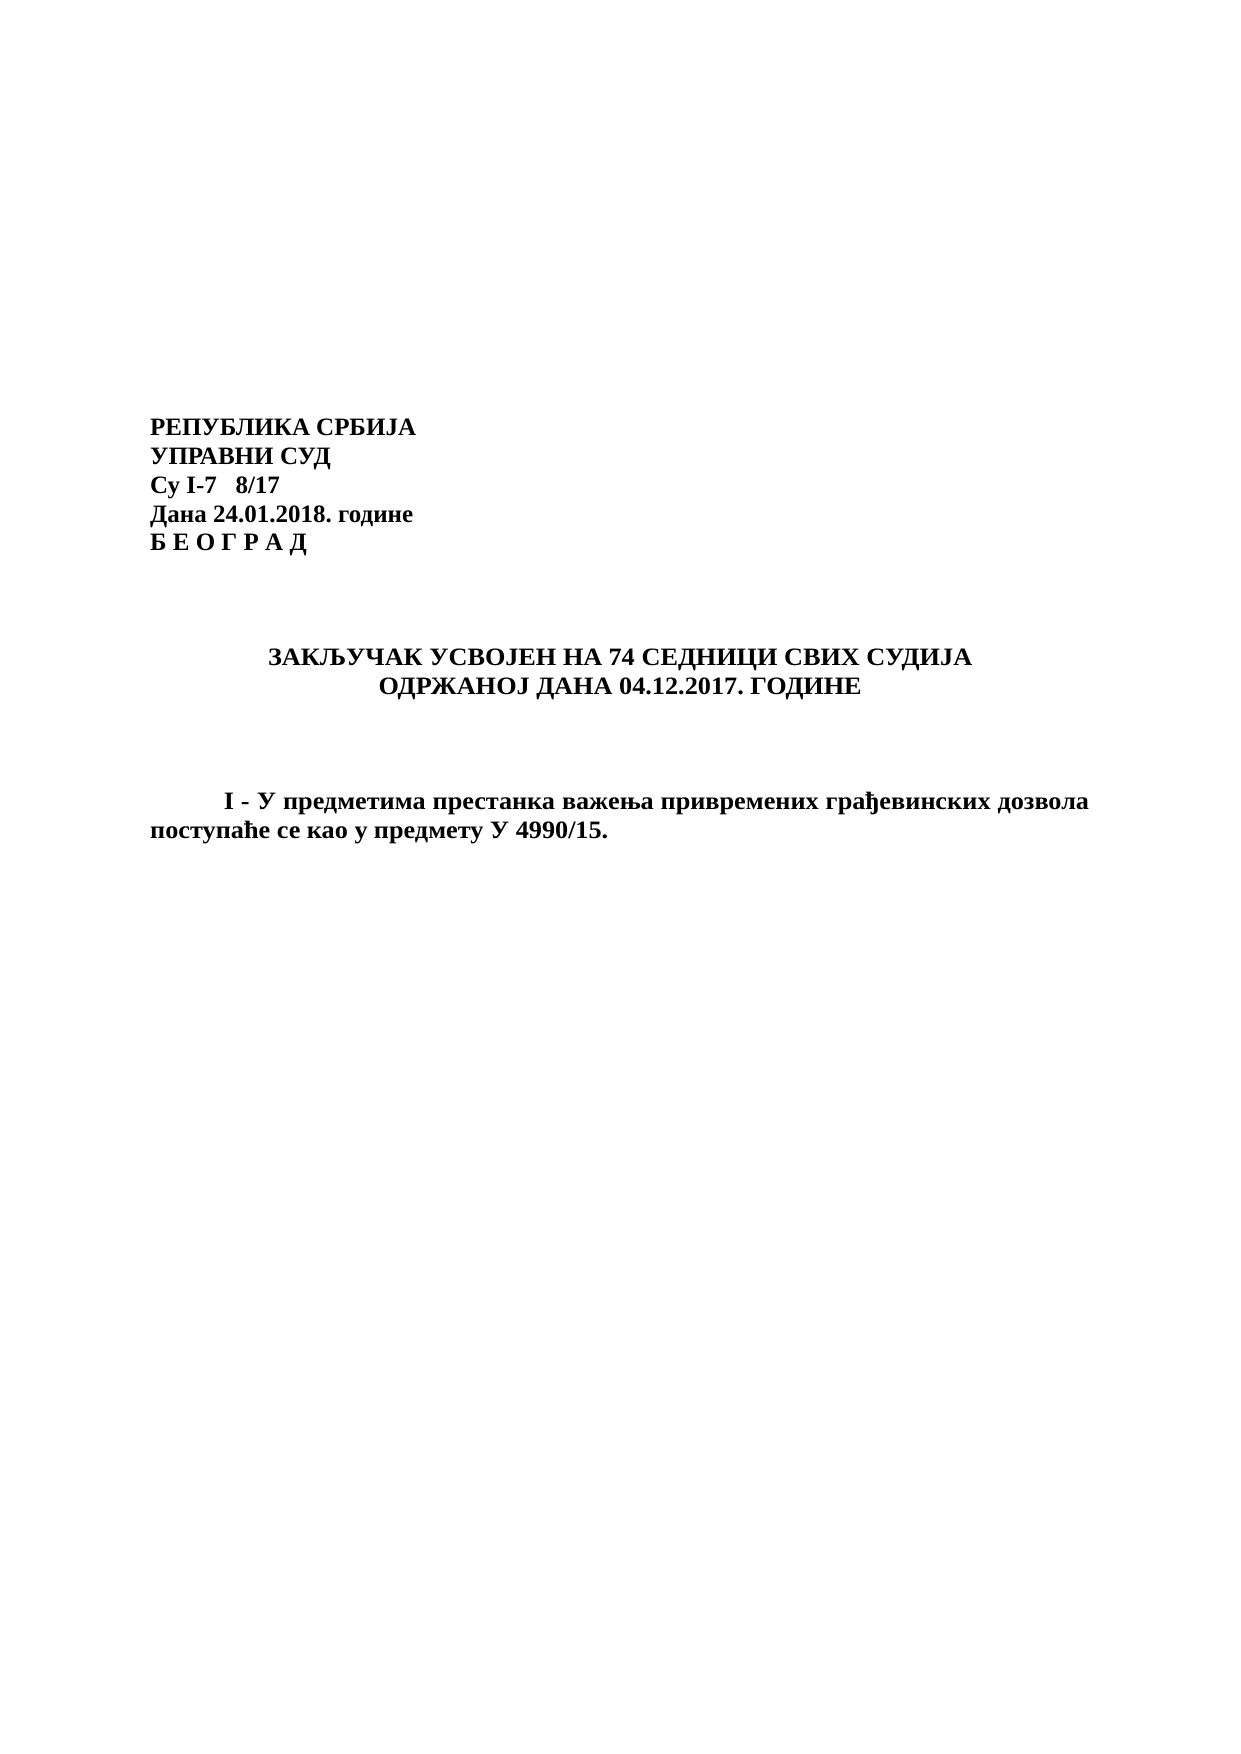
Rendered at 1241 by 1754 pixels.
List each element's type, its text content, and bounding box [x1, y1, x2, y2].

text Су I-7 8/17 [150, 470, 1090, 499]
text Б Е О Г Р А Д [150, 527, 1090, 556]
text УПРАВНИ СУД [150, 441, 1090, 470]
text РЕПУБЛИКА СРБИЈА [150, 206, 1090, 441]
text I - У предметима престанка важења привремених грађевинских дозвола поступаће се као у предмету У 4990/15. [150, 786, 1090, 844]
text ЗАКЉУЧАК УСВОЈЕН НА 74 СЕДНИЦИ СВИХ СУДИЈА [150, 642, 1090, 671]
text ОДРЖАНОЈ ДАНА 04.12.2017. ГОДИНЕ [150, 671, 1090, 700]
text Дана 24.01.2018. године [150, 499, 1090, 527]
